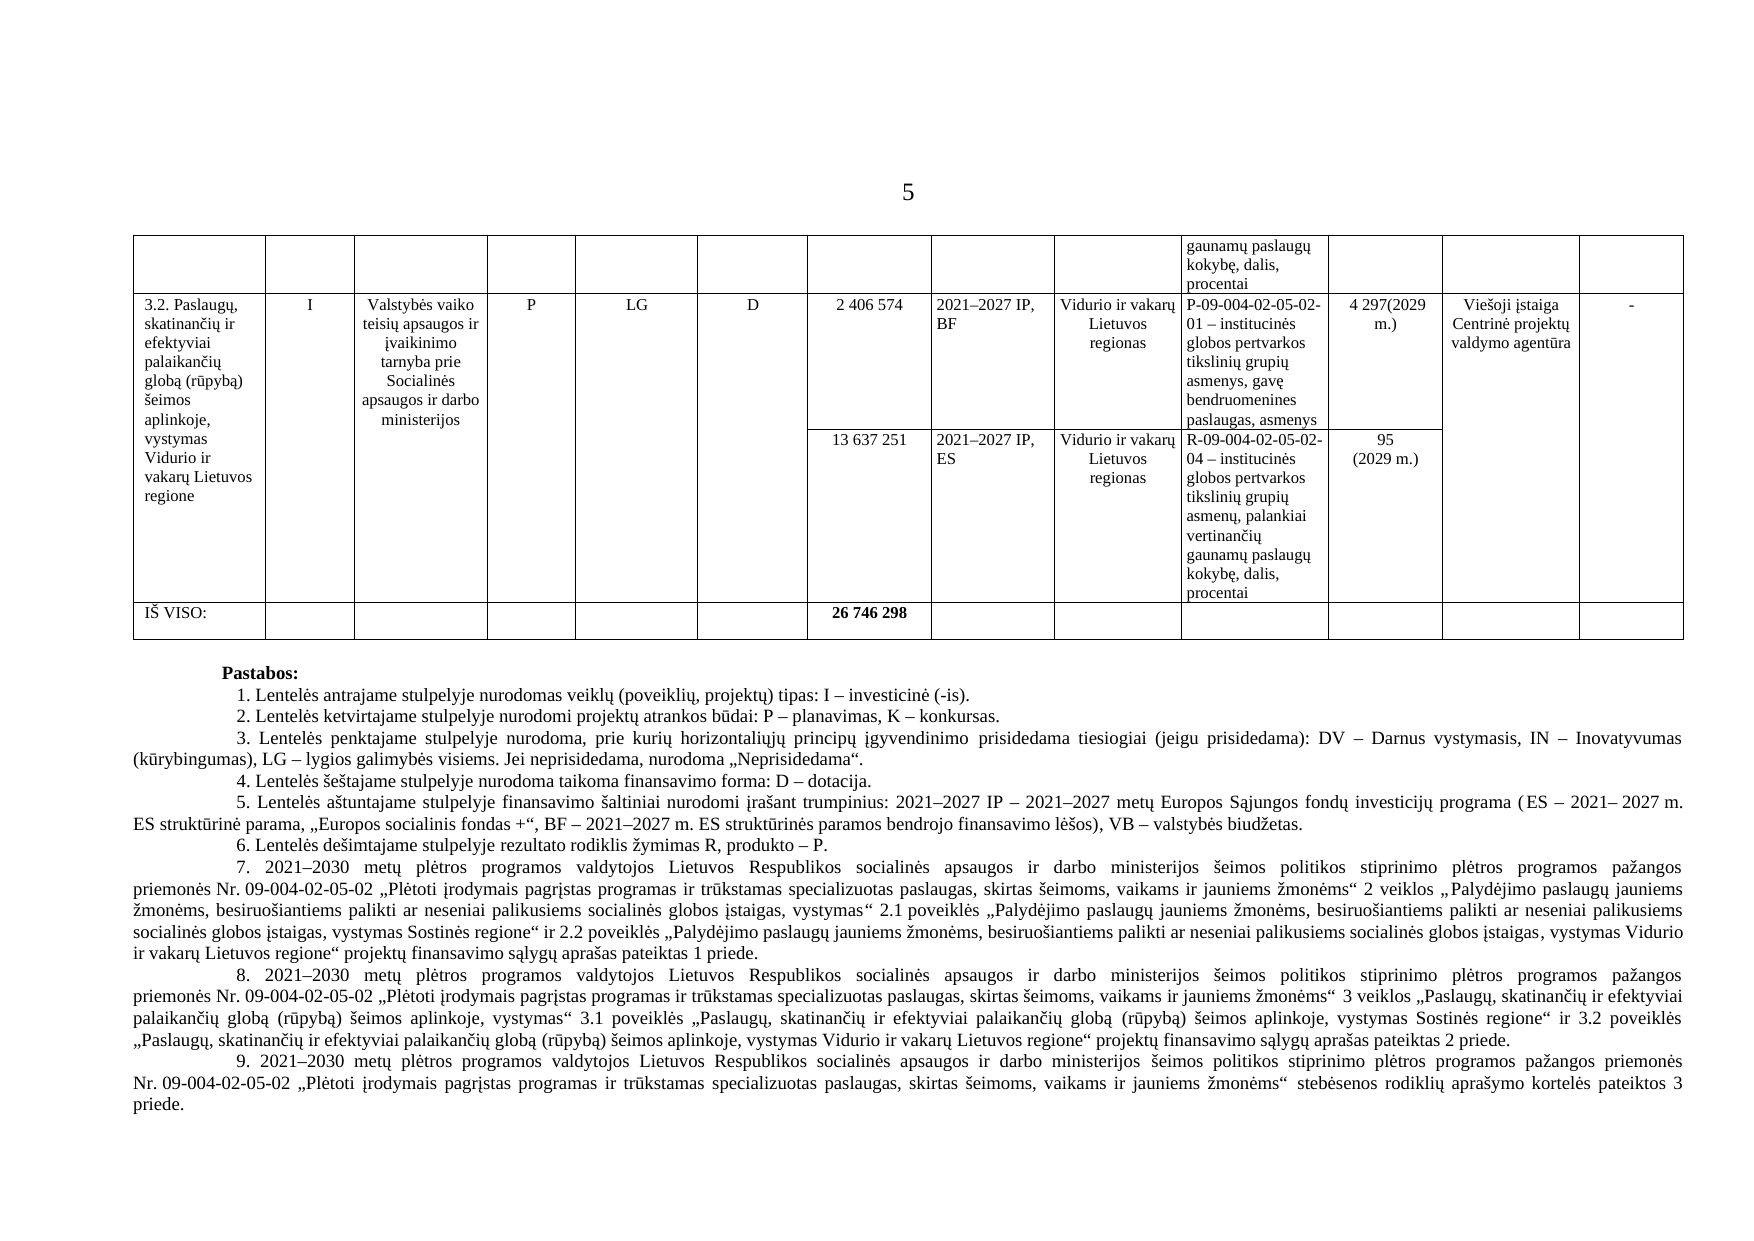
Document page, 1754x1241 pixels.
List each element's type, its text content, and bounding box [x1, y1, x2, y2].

text 4. Lentelės šeštajame stulpelyje nurodoma taikoma finansavimo forma: D – dotacija. [133, 770, 1683, 791]
table_cell 3.2. Paslaugų, skatinančių ir efektyviai palaikančių globą (rūpybą) šeimos aplinkoje, vystymas Vidurio ir vakarų Lietuvos regione [134, 294, 265, 602]
table_cell [1329, 236, 1442, 293]
table_cell D [698, 294, 807, 602]
table_cell 2021–2027 IP, BF [932, 294, 1054, 428]
table_cell 2 406 574 [808, 294, 931, 428]
table_cell [355, 603, 487, 639]
table_cell [266, 603, 354, 639]
table_cell [1443, 603, 1579, 639]
table_cell Valstybės vaiko teisių apsaugos ir įvaikinimo tarnyba prie Socialinės apsaugos ir darbo ministerijos [355, 294, 487, 602]
table_cell [1182, 603, 1328, 639]
table_cell [1329, 603, 1442, 639]
table_cell [266, 236, 354, 293]
text 1. Lentelės antrajame stulpelyje nurodomas veiklų (poveiklių, projektų) tipas: I – investicinė (-is). [133, 683, 1683, 705]
table_cell [576, 236, 697, 293]
table_cell - [1580, 294, 1683, 602]
table_cell R-09-004-02-05-02-04 – institucinės globos pertvarkos tikslinių grupių asmenų, palankiai vertinančių gaunamų paslaugų kokybę, dalis, procentai [1182, 430, 1328, 602]
table_cell 26 746 298 [808, 603, 931, 639]
table_cell [932, 603, 1054, 639]
table_cell [488, 236, 575, 293]
text Pastabos: [133, 662, 1683, 683]
table_cell I [266, 294, 354, 602]
table_cell IŠ VISO: [134, 603, 265, 639]
table_cell gaunamų paslaugų kokybę, dalis, procentai [1182, 236, 1328, 293]
table_cell Vidurio ir vakarų Lietuvos regionas [1055, 430, 1181, 602]
text 6. Lentelės dešimtajame stulpelyje rezultato rodiklis žymimas R, produkto – P. [133, 834, 1683, 856]
table_cell 2021–2027 IP, ES [932, 430, 1054, 602]
table_cell P [488, 294, 575, 602]
table_cell [134, 236, 265, 293]
text 5. Lentelės aštuntajame stulpelyje finansavimo šaltiniai nurodomi įrašant trumpinius: 2021–2027 IP – 2021–2027 metų Europos Sąjungos fondų investicijų programa (ES – 2021– 2027 m. ES struktūrinė parama, „Europos socialinis fondas +“, BF – 2021–2027 m. ES struktūrinės paramos bendrojo finansavimo lėšos), VB – valstybės biudžetas. [133, 791, 1683, 834]
text 3. Lentelės penktajame stulpelyje nurodoma, prie kurių horizontaliųjų principų įgyvendinimo prisidedama tiesiogiai (jeigu prisidedama): DV – Darnus vystymasis, IN – Inovatyvumas (kūrybingumas), LG – lygios galimybės visiems. Jei neprisidedama, nurodoma „Neprisidedama“. [133, 727, 1683, 770]
text 8. 2021–2030 metų plėtros programos valdytojos Lietuvos Respublikos socialinės apsaugos ir darbo ministerijos šeimos politikos stiprinimo plėtros programos pažangos priemonės Nr. 09‑004‑02-05-02 „Plėtoti įrodymais pagrįstas programas ir trūkstamas specializuotas paslaugas, skirtas šeimoms, vaikams ir jauniems žmonėms“ 3 veiklos „Paslaugų, skatinančių ir efektyviai palaikančių globą (rūpybą) šeimos aplinkoje, vystymas“ 3.1 poveiklės „Paslaugų, skatinančių ir efektyviai palaikančių globą (rūpybą) šeimos aplinkoje, vystymas Sostinės regione“ ir 3.2 poveiklės „Paslaugų, skatinančių ir efektyviai palaikančių globą (rūpybą) šeimos aplinkoje, vystymas Vidurio ir vakarų Lietuvos regione“ projektų finansavimo sąlygų aprašas pateiktas 2 priede. [133, 964, 1683, 1050]
table_cell [1055, 236, 1181, 293]
table_cell [1443, 236, 1579, 293]
table_cell 13 637 251 [808, 430, 931, 602]
text 2. Lentelės ketvirtajame stulpelyje nurodomi projektų atrankos būdai: P – planavimas, K – konkursas. [133, 705, 1683, 727]
table_cell - [1580, 236, 1683, 293]
table_cell [932, 236, 1054, 293]
table_cell 95 (2029 m.) [1329, 430, 1442, 602]
table_cell Viešoji įstaiga Centrinė projektų valdymo agentūra [1443, 294, 1579, 602]
table_cell P-09-004-02-05-02-01 – institucinės globos pertvarkos tikslinių grupių asmenys, gavę bendruomenines paslaugas, asmenys [1182, 294, 1328, 428]
table_cell Vidurio ir vakarų Lietuvos regionas [1055, 294, 1181, 428]
text 7. 2021–2030 metų plėtros programos valdytojos Lietuvos Respublikos socialinės apsaugos ir darbo ministerijos šeimos politikos stiprinimo plėtros programos pažangos priemonės Nr. 09‑004‑02-05-02 „Plėtoti įrodymais pagrįstas programas ir trūkstamas specializuotas paslaugas, skirtas šeimoms, vaikams ir jauniems žmonėms“ 2 veiklos „Palydėjimo paslaugų jauniems žmonėms, besiruošiantiems palikti ar neseniai palikusiems socialinės globos įstaigas, vystymas“ 2.1 poveiklės „Palydėjimo paslaugų jauniems žmonėms, besiruošiantiems palikti ar neseniai palikusiems socialinės globos įstaigas, vystymas Sostinės regione“ ir 2.2 poveiklės „Palydėjimo paslaugų jauniems žmonėms, besiruošiantiems palikti ar neseniai palikusiems socialinės globos įstaigas, vystymas Vidurio ir vakarų Lietuvos regione“ projektų finansavimo sąlygų aprašas pateiktas 1 priede. [133, 856, 1683, 964]
table_cell [488, 603, 575, 639]
table_cell [698, 603, 807, 639]
table_cell [1055, 603, 1181, 639]
table_cell [1580, 603, 1683, 639]
text 9. 2021–2030 metų plėtros programos valdytojos Lietuvos Respublikos socialinės apsaugos ir darbo ministerijos šeimos politikos stiprinimo plėtros programos pažangos priemonės Nr. 09‑004‑02‑05‑02 „Plėtoti įrodymais pagrįstas programas ir trūkstamas specializuotas paslaugas, skirtas šeimoms, vaikams ir jauniems žmonėms“ stebėsenos rodiklių aprašymo kortelės pateiktos 3 priede. [133, 1050, 1683, 1115]
table_cell [576, 603, 697, 639]
table_cell 4 297(2029 m.) [1329, 294, 1442, 428]
table_cell [698, 236, 807, 293]
table_cell LG [576, 294, 697, 602]
table_cell [808, 236, 931, 293]
table_cell [355, 236, 487, 293]
